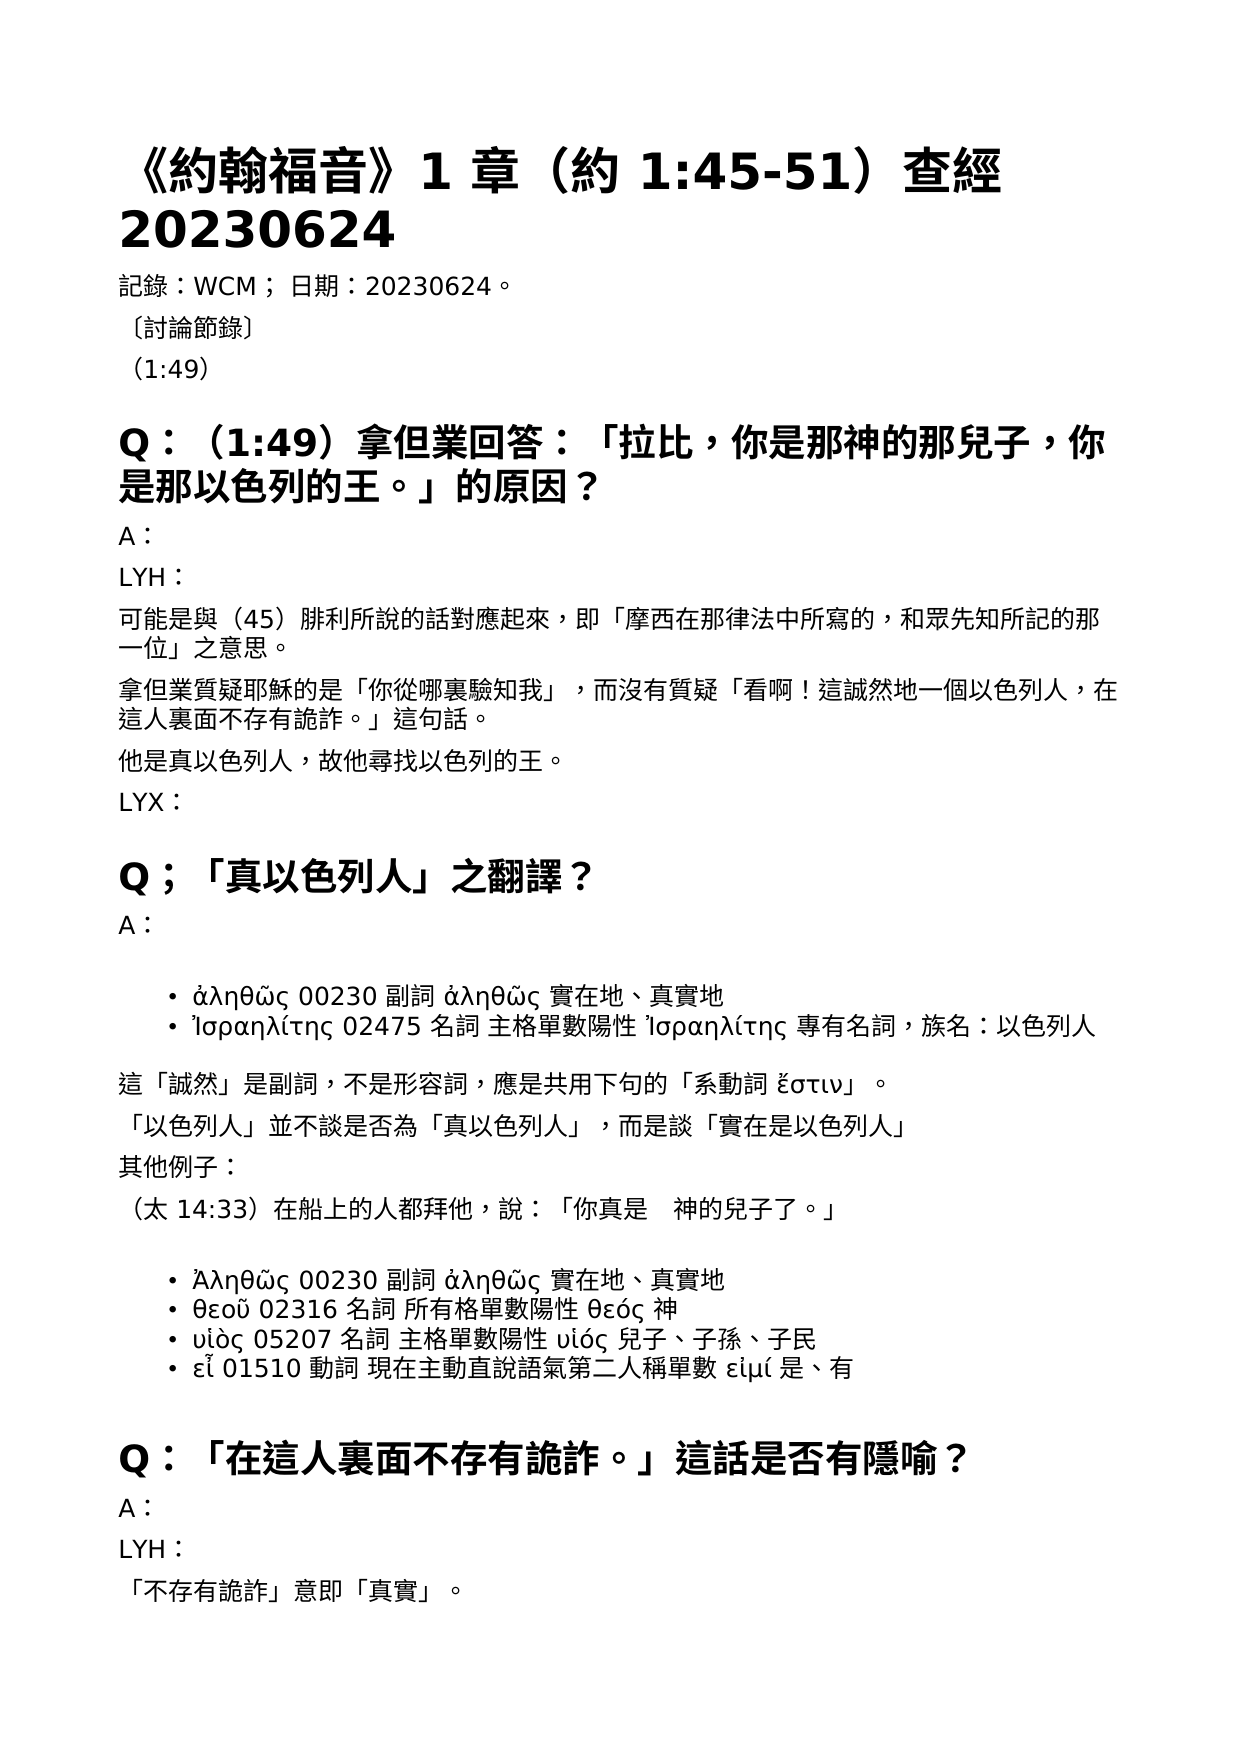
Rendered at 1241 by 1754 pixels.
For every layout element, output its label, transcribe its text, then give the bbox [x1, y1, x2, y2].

text A： [118, 911, 1122, 941]
list Ἰσραηλίτης 02475 名詞 主格單數陽性 Ἰσραηλίτης 專有名詞，族名：以色列人 [177, 1012, 1122, 1041]
list Ἀληθῶς 00230 副詞 ἀληθῶς 實在地、真實地 [177, 1266, 1122, 1296]
text 這「誠然」是副詞，不是形容詞，應是共用下句的「系動詞 ἔστιν」。 [118, 1070, 1122, 1099]
text LYX： [118, 788, 1122, 818]
text LYH： [118, 563, 1122, 593]
subtitle Q；「真以色列人」之翻譯？ [118, 855, 1122, 899]
text LYH： [118, 1535, 1122, 1564]
text 可能是與（45）腓利所說的話對應起來，即「摩西在那律法中所寫的，和眾先知所記的那一位」之意思。 [118, 605, 1122, 663]
text 其他例子： [118, 1154, 1122, 1183]
text A： [118, 1494, 1122, 1523]
text 記錄：WCM； 日期：20230624。 [118, 272, 1122, 301]
text A： [118, 522, 1122, 551]
text 「以色列人」並不談是否為「真以色列人」，而是談「實在是以色列人」 [118, 1112, 1122, 1141]
text （1:49） [118, 355, 1122, 384]
text 〔討論節錄〕 [118, 314, 1122, 343]
text （太 14:33）在船上的人都拜他，說：「你真是 神的兒子了。」 [118, 1195, 1122, 1224]
text 「不存有詭詐」意即「真實」。 [118, 1577, 1122, 1606]
list εἶ 01510 動詞 現在主動直說語氣第二人稱單數 εἰμί 是、有 [177, 1354, 1122, 1383]
list υἱὸς 05207 名詞 主格單數陽性 υἱός 兒子、子孫、子民 [177, 1325, 1122, 1354]
subtitle Q：（1:49）拿但業回答：「拉比，你是那神的那兒子，你是那以色列的王。」的原因？ [118, 422, 1122, 509]
text 他是真以色列人，故他尋找以色列的王。 [118, 747, 1122, 776]
text 拿但業質疑耶穌的是「你從哪裏驗知我」，而沒有質疑「看啊！這誠然地一個以色列人，在這人裏面不存有詭詐。」這句話。 [118, 676, 1122, 734]
list ἀληθῶς 00230 副詞 ἀληθῶς 實在地、真實地 [177, 982, 1122, 1012]
list θεοῦ 02316 名詞 所有格單數陽性 θεός 神 [177, 1296, 1122, 1325]
subtitle Q：「在這人裏面不存有詭詐。」這話是否有隱喻？ [118, 1438, 1122, 1481]
subtitle 《約翰福音》1 章（約 1:45-51）查經 20230624 [118, 143, 1122, 259]
